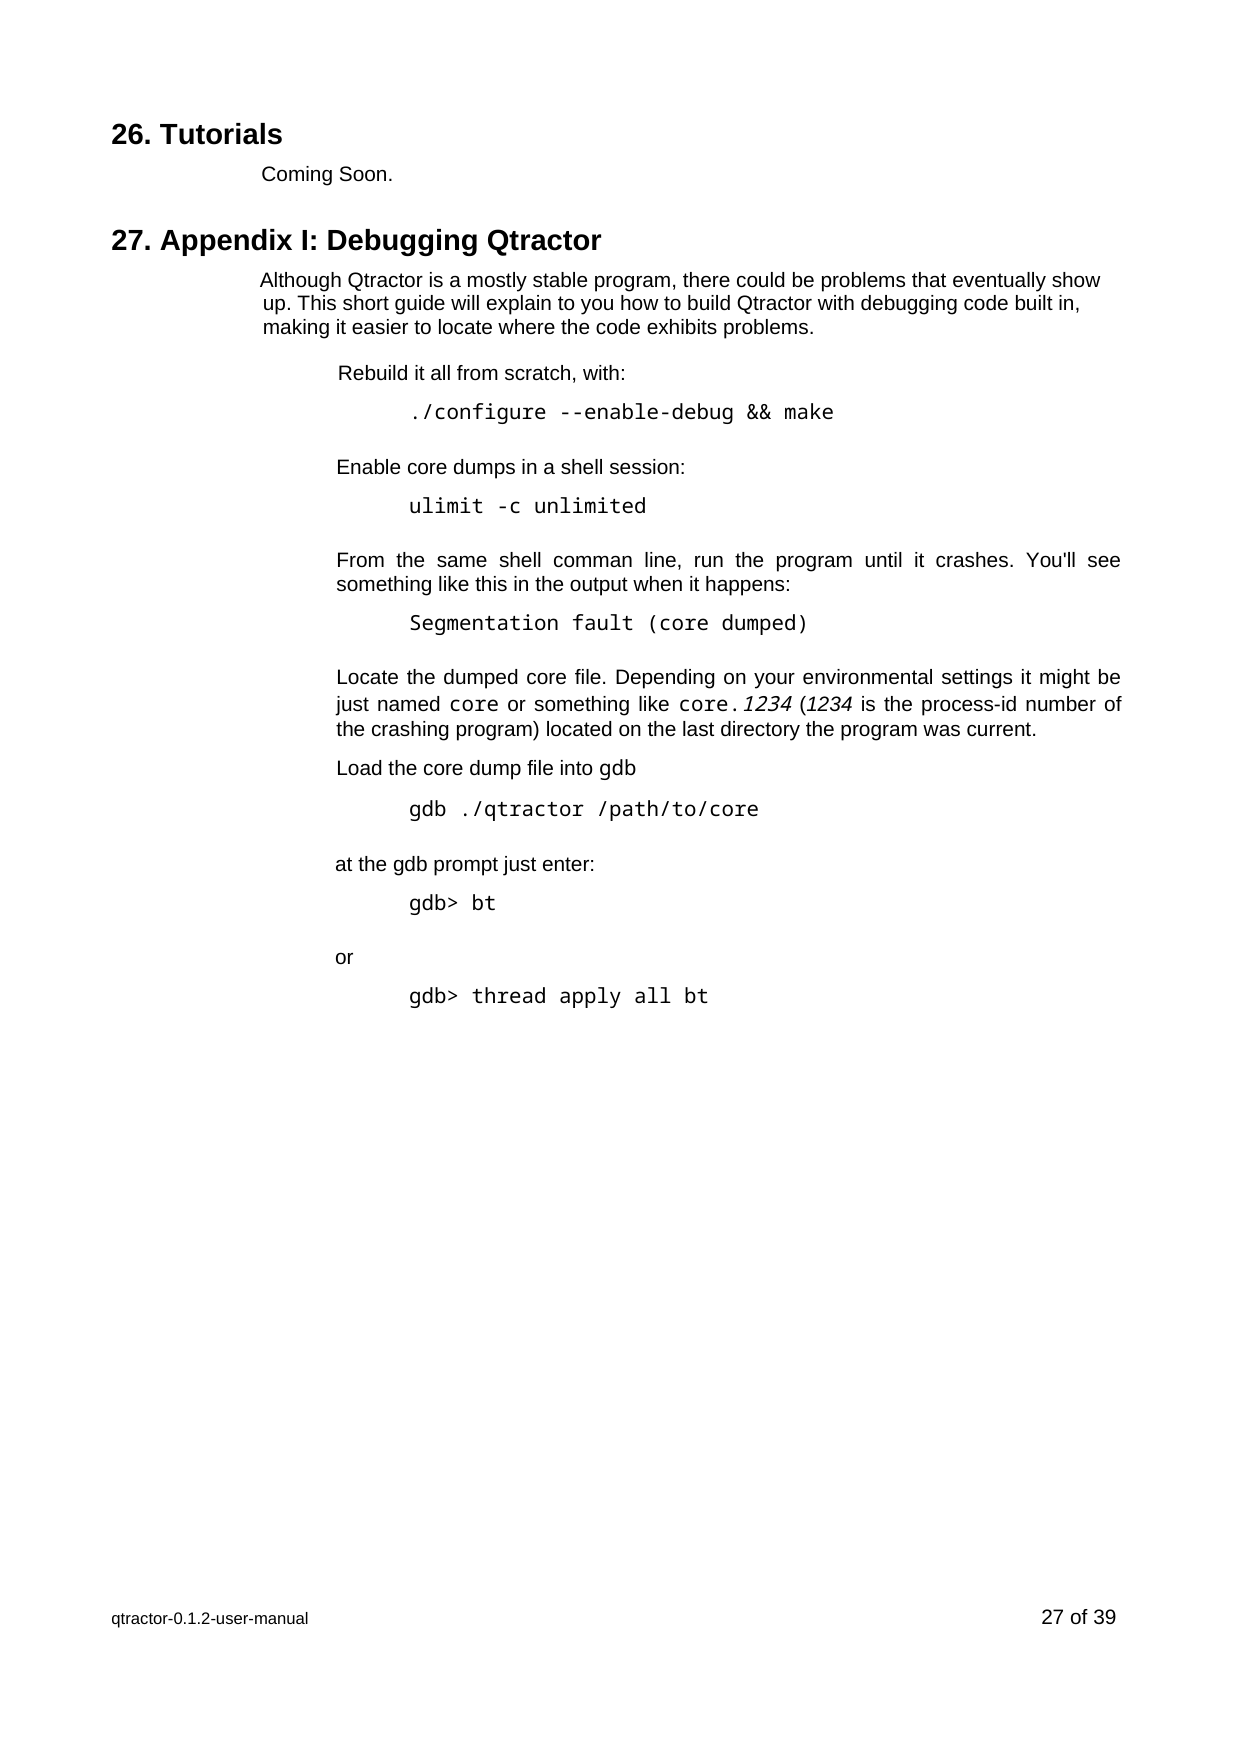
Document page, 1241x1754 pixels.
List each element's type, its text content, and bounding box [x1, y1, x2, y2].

text ulimit -c unlimited [261, 491, 1122, 519]
list Locate the dumped core file. Depending on your environmental settings it might be just named core or something like core.1234 (1234 is the process-id number of the crashing program) located on the last directory the program was current. [307, 666, 1122, 741]
text gdb> thread apply all bt [261, 981, 1122, 1010]
text gdb> bt [261, 888, 1122, 916]
text Although Qtractor is a mostly stable program, there could be problems that eventually show up. This short guide will explain to you how to build Qtractor with debugging code built in, making it easier to locate where the code exhibits problems. [259, 269, 1122, 338]
subtitle 26. Tutorials [111, 118, 1122, 151]
text gdb ./qtractor /path/to/core [261, 794, 1122, 823]
text Segmentation fault (core dumped) [261, 608, 1122, 636]
list From the same shell comman line, run the program until it crashes. You'll see something like this in the output when it happens: [307, 549, 1122, 595]
text Coming Soon. [261, 163, 1122, 186]
subtitle 27. Appendix I: Debugging Qtractor [111, 224, 1122, 257]
list Load the core dump file into gdb [307, 753, 1122, 782]
text at the gdb prompt just enter: [261, 852, 1122, 875]
list Enable core dumps in a shell session: [307, 455, 1122, 478]
text ./configure --enable-debug && make [261, 397, 1122, 426]
list Rebuild it all from scratch, with: [300, 362, 1122, 385]
text or [261, 946, 1122, 969]
